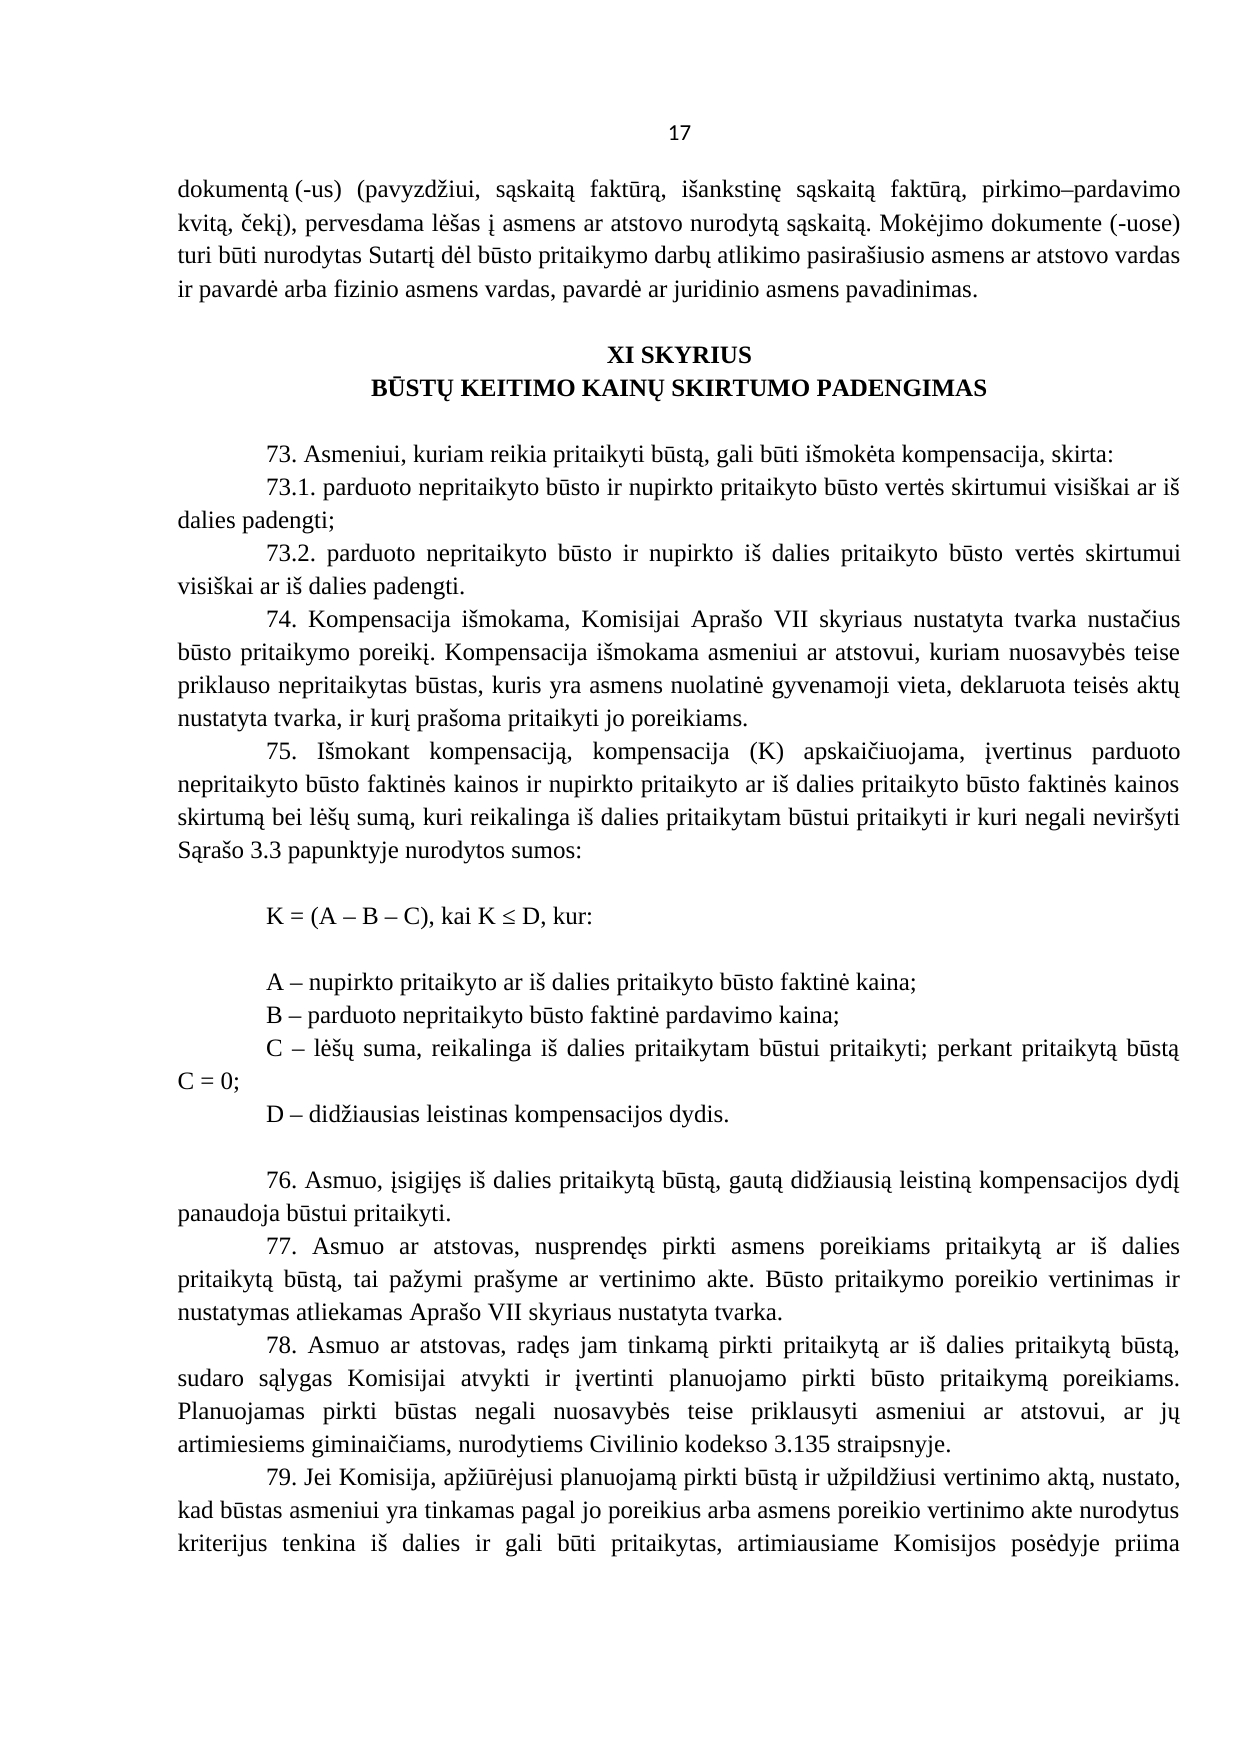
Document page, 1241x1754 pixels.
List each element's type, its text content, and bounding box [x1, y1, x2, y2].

text 73. Asmeniui, kuriam reikia pritaikyti būstą, gali būti išmokėta kompensacija, skirta: [177, 439, 1181, 467]
text 79. Jei Komisija, apžiūrėjusi planuojamą pirkti būstą ir užpildžiusi vertinimo aktą, nustato, kad būstas asmeniui yra tinkamas pagal jo poreikius arba asmens poreikio vertinimo akte nurodytus kriterijus tenkina iš dalies ir gali būti pritaikytas, artimiausiame Komisijos posėdyje priima [177, 1462, 1181, 1557]
text 76. Asmuo, įsigijęs iš dalies pritaikytą būstą, gautą didžiausią leistiną kompensacijos dydį panaudoja būstui pritaikyti. [177, 1165, 1181, 1227]
text 75. Išmokant kompensaciją, kompensacija (K) apskaičiuojama, įvertinus parduoto nepritaikyto būsto faktinės kainos ir nupirkto pritaikyto ar iš dalies pritaikyto būsto faktinės kainos skirtumą bei lėšų sumą, kuri reikalinga iš dalies pritaikytam būstui pritaikyti ir kuri negali neviršyti Sąrašo 3.3 papunktyje nurodytos sumos: [177, 736, 1181, 864]
text D – didžiausias leistinas kompensacijos dydis. [177, 1099, 1181, 1128]
text 78. Asmuo ar atstovas, radęs jam tinkamą pirkti pritaikytą ar iš dalies pritaikytą būstą, sudaro sąlygas Komisijai atvykti ir įvertinti planuojamo pirkti būsto pritaikymą poreikiams. Planuojamas pirkti būstas negali nuosavybės teise priklausyti asmeniui ar atstovui, ar jų artimiesiems giminaičiams, nurodytiems Civilinio kodekso 3.135 straipsnyje. [177, 1330, 1181, 1458]
text 73.1. parduoto nepritaikyto būsto ir nupirkto pritaikyto būsto vertės skirtumui visiškai ar iš dalies padengti; [177, 472, 1181, 533]
text BŪSTŲ KEITIMO KAINŲ SKIRTUMO PADENGIMAS [177, 373, 1181, 401]
text 73.2. parduoto nepritaikyto būsto ir nupirkto iš dalies pritaikyto būsto vertės skirtumui visiškai ar iš dalies padengti. [177, 538, 1181, 599]
text XI SKYRIUS [177, 340, 1181, 368]
text 74. Kompensacija išmokama, Komisijai Aprašo VII skyriaus nustatyta tvarka nustačius būsto pritaikymo poreikį. Kompensacija išmokama asmeniui ar atstovui, kuriam nuosavybės teise priklauso nepritaikytas būstas, kuris yra asmens nuolatinė gyvenamoji vieta, deklaruota teisės aktų nustatyta tvarka, ir kurį prašoma pritaikyti jo poreikiams. [177, 604, 1181, 732]
text K = (A – B – C), kai K ≤ D, kur: [177, 901, 1181, 930]
text A – nupirkto pritaikyto ar iš dalies pritaikyto būsto faktinė kaina; [177, 967, 1181, 996]
text dokumentą (-us) (pavyzdžiui, sąskaitą faktūrą, išankstinę sąskaitą faktūrą, pirkimo–pardavimo kvitą, čekį), pervesdama lėšas į asmens ar atstovo nurodytą sąskaitą. Mokėjimo dokumente (-uose) turi būti nurodytas Sutartį dėl būsto pritaikymo darbų atlikimo pasirašiusio asmens ar atstovo vardas ir pavardė arba fizinio asmens vardas, pavardė ar juridinio asmens pavadinimas. [177, 174, 1181, 302]
text C – lėšų suma, reikalinga iš dalies pritaikytam būstui pritaikyti; perkant pritaikytą būstą C = 0; [177, 1033, 1181, 1095]
text B – parduoto nepritaikyto būsto faktinė pardavimo kaina; [177, 1000, 1181, 1029]
text 77. Asmuo ar atstovas, nusprendęs pirkti asmens poreikiams pritaikytą ar iš dalies pritaikytą būstą, tai pažymi prašyme ar vertinimo akte. Būsto pritaikymo poreikio vertinimas ir nustatymas atliekamas Aprašo VII skyriaus nustatyta tvarka. [177, 1231, 1181, 1326]
